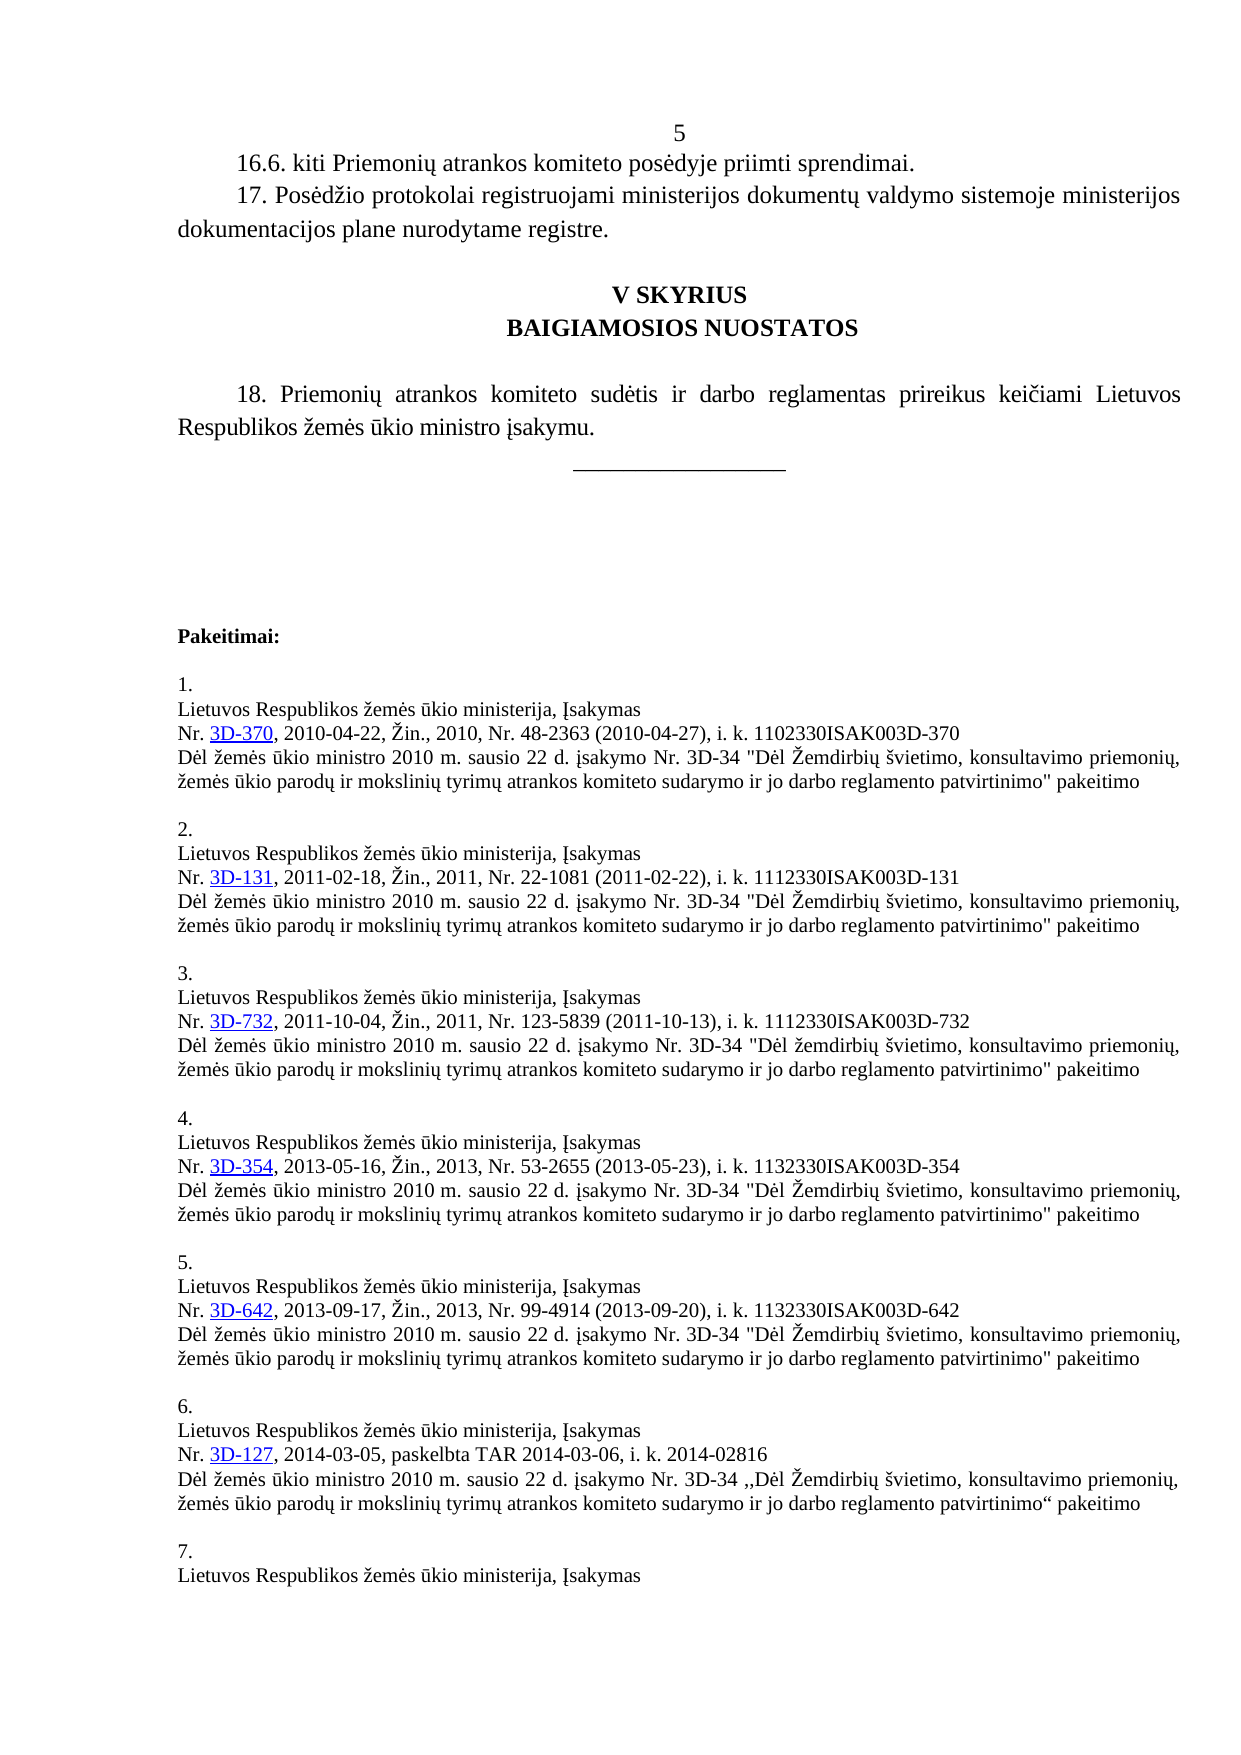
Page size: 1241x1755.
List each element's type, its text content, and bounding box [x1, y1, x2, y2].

text Lietuvos Respublikos žemės ūkio ministerija, Įsakymas [177, 841, 1181, 865]
text 2. [177, 817, 1181, 841]
text Lietuvos Respublikos žemės ūkio ministerija, Įsakymas [177, 696, 1181, 721]
text Nr. 3D-354, 2013-05-16, Žin., 2013, Nr. 53-2655 (2013-05-23), i. k. 1132330ISAK003D-354 [177, 1154, 1181, 1178]
text Dėl žemės ūkio ministro 2010 m. sausio 22 d. įsakymo Nr. 3D-34 "Dėl Žemdirbių švietimo, konsultavimo priemonių, žemės ūkio parodų ir mokslinių tyrimų atrankos komiteto sudarymo ir jo darbo reglamento patvirtinimo" pakeitimo [177, 889, 1181, 937]
text Nr. 3D-732, 2011-10-04, Žin., 2011, Nr. 123-5839 (2011-10-13), i. k. 1112330ISAK003D-732 [177, 1009, 1181, 1033]
text _________________ [177, 445, 1181, 473]
text Lietuvos Respublikos žemės ūkio ministerija, Įsakymas [177, 1129, 1181, 1154]
text Lietuvos Respublikos žemės ūkio ministerija, Įsakymas [177, 1274, 1181, 1298]
text 6. [177, 1394, 1181, 1418]
text Dėl žemės ūkio ministro 2010 m. sausio 22 d. įsakymo Nr. 3D-34 "Dėl Žemdirbių švietimo, konsultavimo priemonių, žemės ūkio parodų ir mokslinių tyrimų atrankos komiteto sudarymo ir jo darbo reglamento patvirtinimo" pakeitimo [177, 1322, 1181, 1370]
text Dėl žemės ūkio ministro 2010 m. sausio 22 d. įsakymo Nr. 3D-34 "Dėl žemdirbių švietimo, konsultavimo priemonių, žemės ūkio parodų ir mokslinių tyrimų atrankos komiteto sudarymo ir jo darbo reglamento patvirtinimo" pakeitimo [177, 1033, 1181, 1081]
text Nr. 3D-642, 2013-09-17, Žin., 2013, Nr. 99-4914 (2013-09-20), i. k. 1132330ISAK003D-642 [177, 1298, 1181, 1322]
text Dėl žemės ūkio ministro 2010 m. sausio 22 d. įsakymo Nr. 3D-34 "Dėl Žemdirbių švietimo, konsultavimo priemonių, žemės ūkio parodų ir mokslinių tyrimų atrankos komiteto sudarymo ir jo darbo reglamento patvirtinimo" pakeitimo [177, 744, 1181, 793]
text V SKYRIUS [177, 280, 1181, 308]
text Lietuvos Respublikos žemės ūkio ministerija, Įsakymas [177, 1418, 1181, 1442]
text Dėl žemės ūkio ministro 2010 m. sausio 22 d. įsakymo Nr. 3D-34 ,,Dėl Žemdirbių švietimo, konsultavimo priemonių, žemės ūkio parodų ir mokslinių tyrimų atrankos komiteto sudarymo ir jo darbo reglamento patvirtinimo“ pakeitimo [177, 1466, 1181, 1514]
text 16.6. kiti Priemonių atrankos komiteto posėdyje priimti sprendimai. [177, 148, 1181, 176]
text 4. [177, 1106, 1181, 1129]
text Pakeitimai: [177, 624, 1181, 648]
text Nr. 3D-131, 2011-02-18, Žin., 2011, Nr. 22-1081 (2011-02-22), i. k. 1112330ISAK003D-131 [177, 865, 1181, 889]
text 17. Posėdžio protokolai registruojami ministerijos dokumentų valdymo sistemoje ministerijos dokumentacijos plane nurodytame registre. [177, 181, 1181, 242]
text 7. [177, 1539, 1181, 1563]
text Dėl žemės ūkio ministro 2010 m. sausio 22 d. įsakymo Nr. 3D-34 "Dėl Žemdirbių švietimo, konsultavimo priemonių, žemės ūkio parodų ir mokslinių tyrimų atrankos komiteto sudarymo ir jo darbo reglamento patvirtinimo" pakeitimo [177, 1178, 1181, 1226]
text BAIGIAMOSIOS NUOSTATOS [177, 313, 1181, 341]
text Lietuvos Respublikos žemės ūkio ministerija, Įsakymas [177, 1563, 1181, 1587]
text Nr. 3D-127, 2014-03-05, paskelbta TAR 2014-03-06, i. k. 2014-02816 [177, 1442, 1181, 1466]
text 3. [177, 961, 1181, 985]
text Lietuvos Respublikos žemės ūkio ministerija, Įsakymas [177, 985, 1181, 1009]
text 1. [177, 672, 1181, 696]
text Nr. 3D-370, 2010-04-22, Žin., 2010, Nr. 48-2363 (2010-04-27), i. k. 1102330ISAK003D-370 [177, 721, 1181, 744]
text 18. Priemonių atrankos komiteto sudėtis ir darbo reglamentas prireikus keičiami Lietuvos Respublikos žemės ūkio ministro įsakymu. [177, 379, 1181, 441]
text 5. [177, 1250, 1181, 1274]
